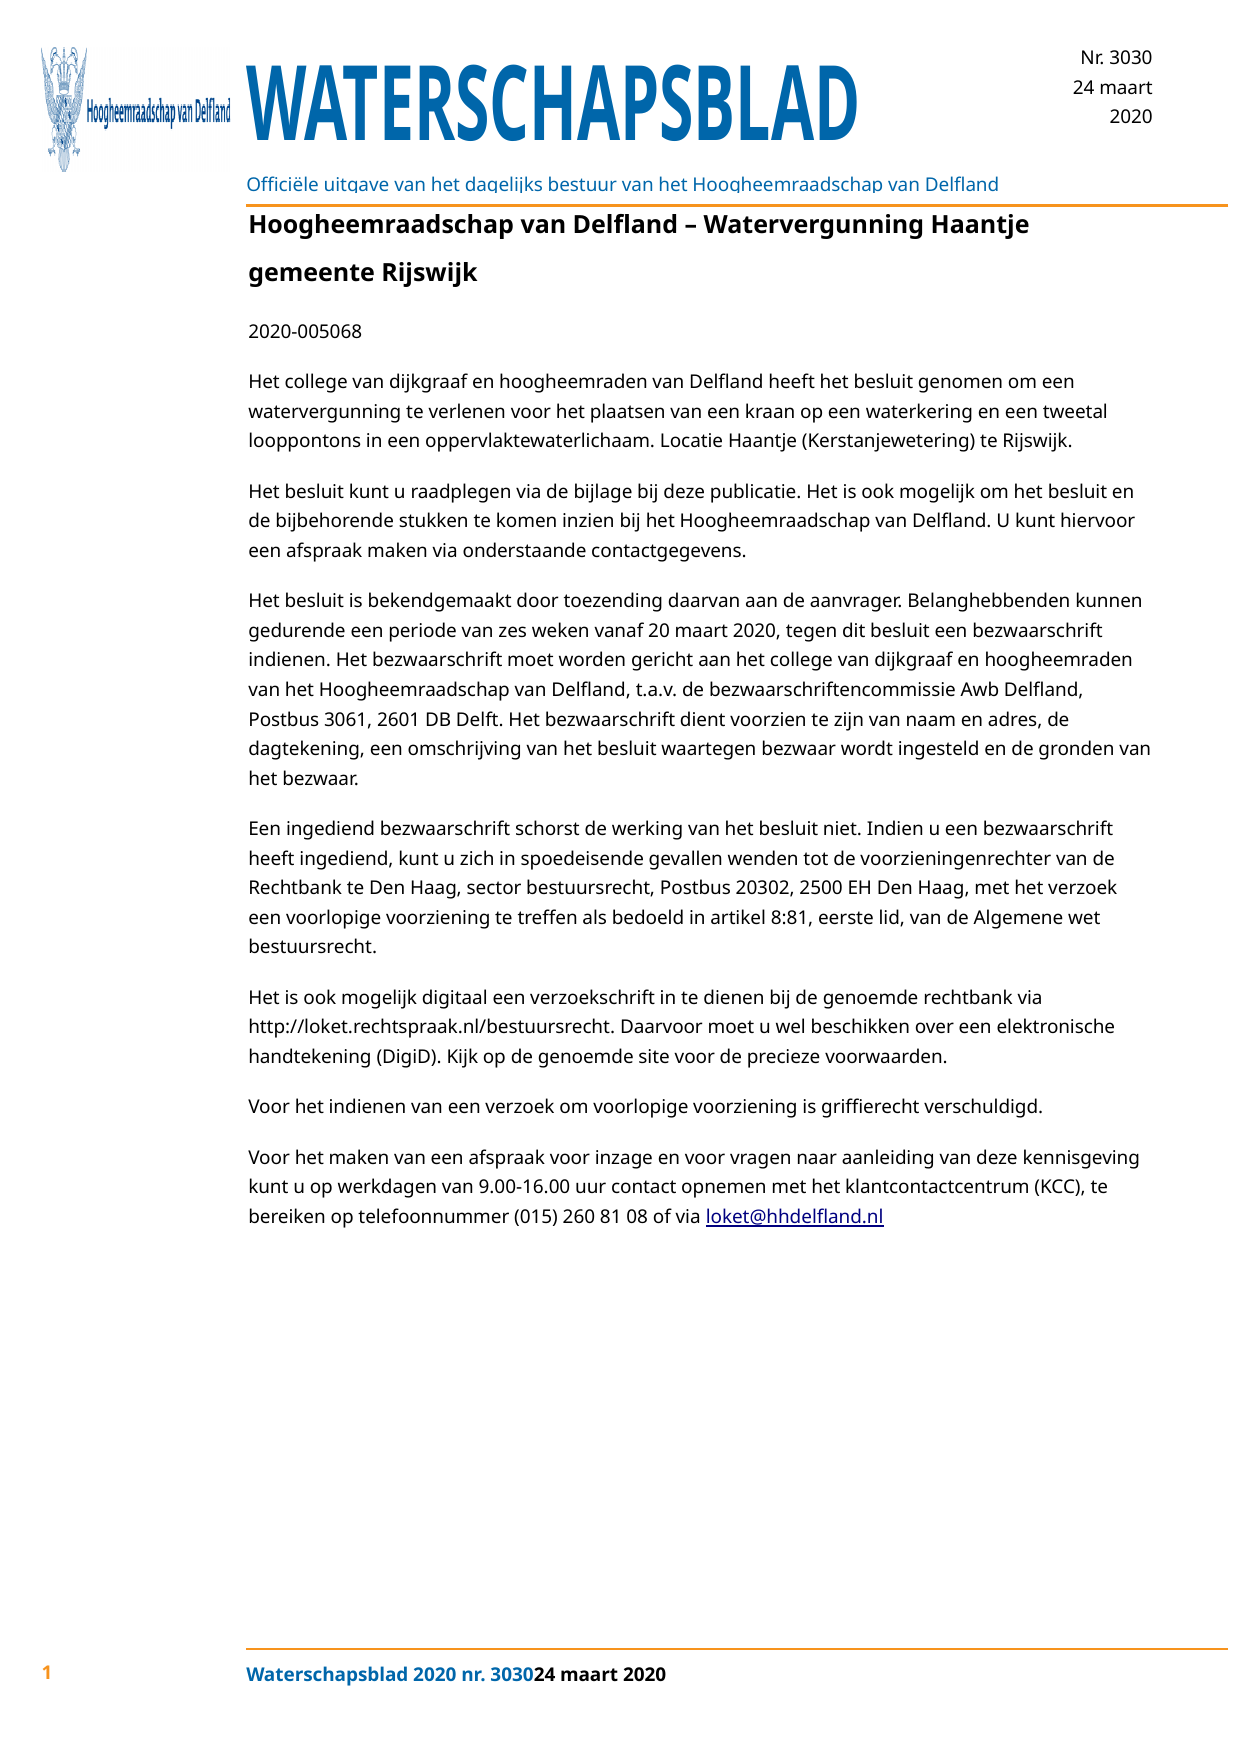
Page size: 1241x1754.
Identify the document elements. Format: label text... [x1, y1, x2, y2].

text Een ingediend bezwaarschrift schorst de werking van het besluit niet. Indien u een bezwaarschrift heeft ingediend, kunt u zich in spoedeisende gevallen wenden tot de voorzieningenrechter van de Rechtbank te Den Haag, sector bestuursrecht, Postbus 20302, 2500 EH Den Haag, met het verzoek een voorlopige voorziening te treffen als bedoeld in artikel 8:81, eerste lid, van de Algemene wet bestuursrecht. [248, 815, 1152, 959]
text Voor het maken van een afspraak voor inzage en voor vragen naar aanleiding van deze kennisgeving kunt u op werkdagen van 9.00-16.00 uur contact opnemen met het klantcontactcentrum (KCC), te bereiken op telefoonnummer (015) 260 81 08 of via loket@hhdelfland.nl [248, 1144, 1152, 1229]
text Het besluit kunt u raadplegen via de bijlage bij deze publicatie. Het is ook mogelijk om het besluit en de bijbehorende stukken te komen inzien bij het Hoogheemraadschap van Delfland. U kunt hiervoor een afspraak maken via onderstaande contactgegevens. [248, 478, 1152, 563]
picture [41, 47, 231, 172]
text Het besluit is bekendgemaakt door toezending daarvan aan de aanvrager. Belanghebbenden kunnen gedurende een periode van zes weken vanaf 20 maart 2020, tegen dit besluit een bezwaarschrift indienen. Het bezwaarschrift moet worden gericht aan het college van dijkgraaf en hoogheemraden van het Hoogheemraadschap van Delfland, t.a.v. de bezwaarschriftencommissie Awb Delfland, Postbus 3061, 2601 DB Delft. Het bezwaarschrift dient voorzien te zijn van naam en adres, de dagtekening, een omschrijving van het besluit waartegen bezwaar wordt ingesteld en de gronden van het bezwaar. [248, 587, 1152, 791]
text Voor het indienen van een verzoek om voorlopige voorziening is griffierecht verschuldigd. [248, 1094, 1152, 1119]
text 2020-005068 [248, 318, 1152, 344]
text Hoogheemraadschap van Delfland – Watervergunning Haantje gemeente Rijswijk [248, 207, 1152, 288]
text Het college van dijkgraaf en hoogheemraden van Delfland heeft het besluit genomen om een watervergunning te verlenen voor het plaatsen van een kraan op een waterkering en een tweetal looppontons in een oppervlaktewaterlichaam. Locatie Haantje (Kerstanjewetering) te Rijswijk. [248, 368, 1152, 453]
text Het is ook mogelijk digitaal een verzoekschrift in te dienen bij de genoemde rechtbank via http://loket.rechtspraak.nl/bestuursrecht. Daarvoor moet u wel beschikken over een elektronische handtekening (DigiD). Kijk op de genoemde site voor de precieze voorwaarden. [248, 984, 1152, 1069]
